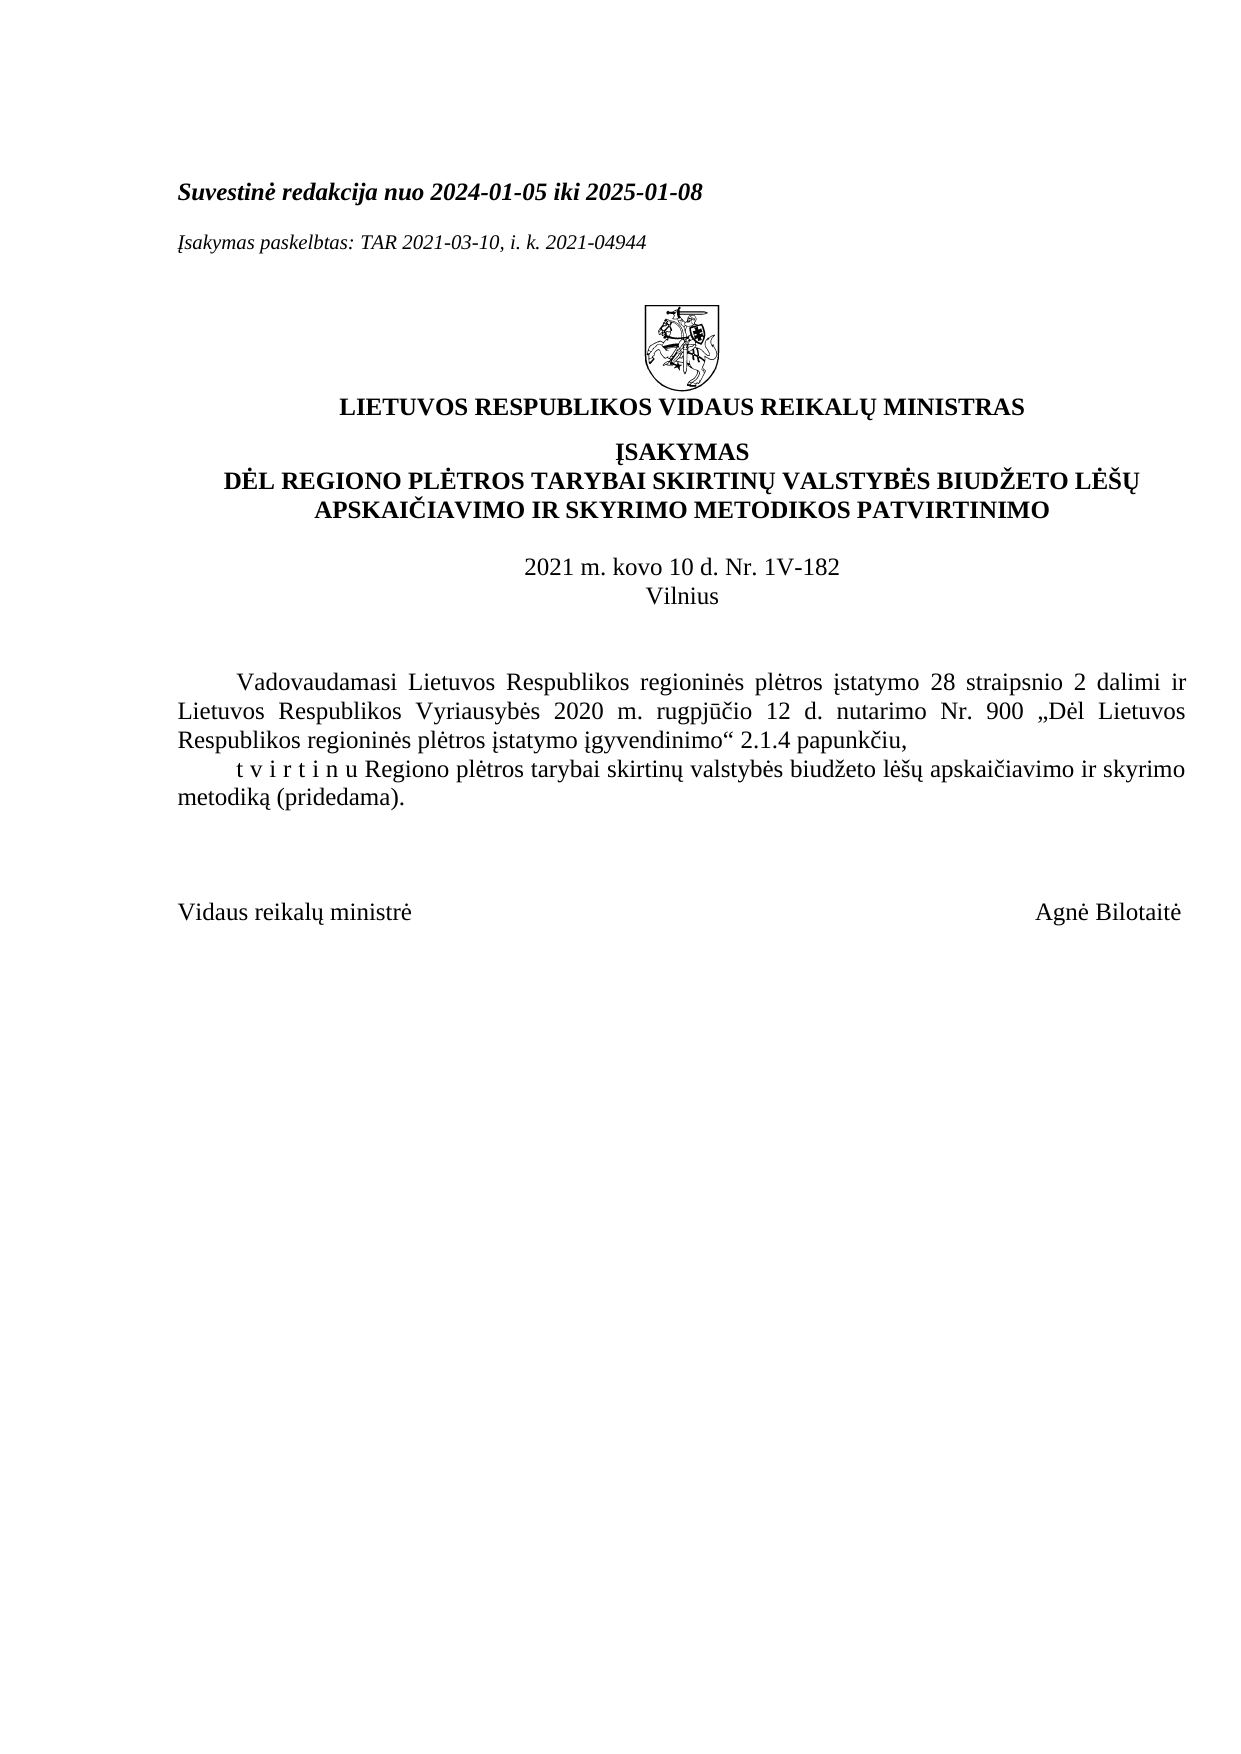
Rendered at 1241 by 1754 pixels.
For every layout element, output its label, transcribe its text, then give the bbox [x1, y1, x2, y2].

text Vidaus reikalų ministrė Agnė Bilotaitė [177, 897, 1181, 926]
text LIETUVOS RESPUBLIKOS VIDAUS REIKALŲ MINISTRAS [177, 392, 1187, 421]
text Įsakymas paskelbtas: TAR 2021-03-10, i. k. 2021-04944 [177, 230, 1181, 254]
text ĮSAKYMAS [177, 437, 1187, 466]
text Vadovaudamasi Lietuvos Respublikos regioninės plėtros įstatymo 28 straipsnio 2 dalimi ir Lietuvos Respublikos Vyriausybės 2020 m. rugpjūčio 12 d. nutarimo Nr. 900 „Dėl Lietuvos Respublikos regioninės plėtros įstatymo įgyvendinimo“ 2.1.4 papunkčiu, [177, 667, 1187, 754]
text Vilnius [177, 581, 1187, 610]
text 2021 m. kovo 10 d. Nr. 1V-182 [177, 552, 1187, 581]
text DĖL REGIONO PLĖTROS TARYBAI skirtinų valstybės biudžeto LĖŠŲ apskaičiavimo ir skyrimo metodikos patvirtinimo [177, 466, 1187, 524]
text t v i r t i n u Regiono plėtros tarybai skirtinų valstybės biudžeto lėšų apskaičiavimo ir skyrimo metodiką (pridedama). [177, 754, 1187, 811]
text Suvestinė redakcija nuo 2024-01-05 iki 2025-01-08 [177, 177, 1181, 206]
